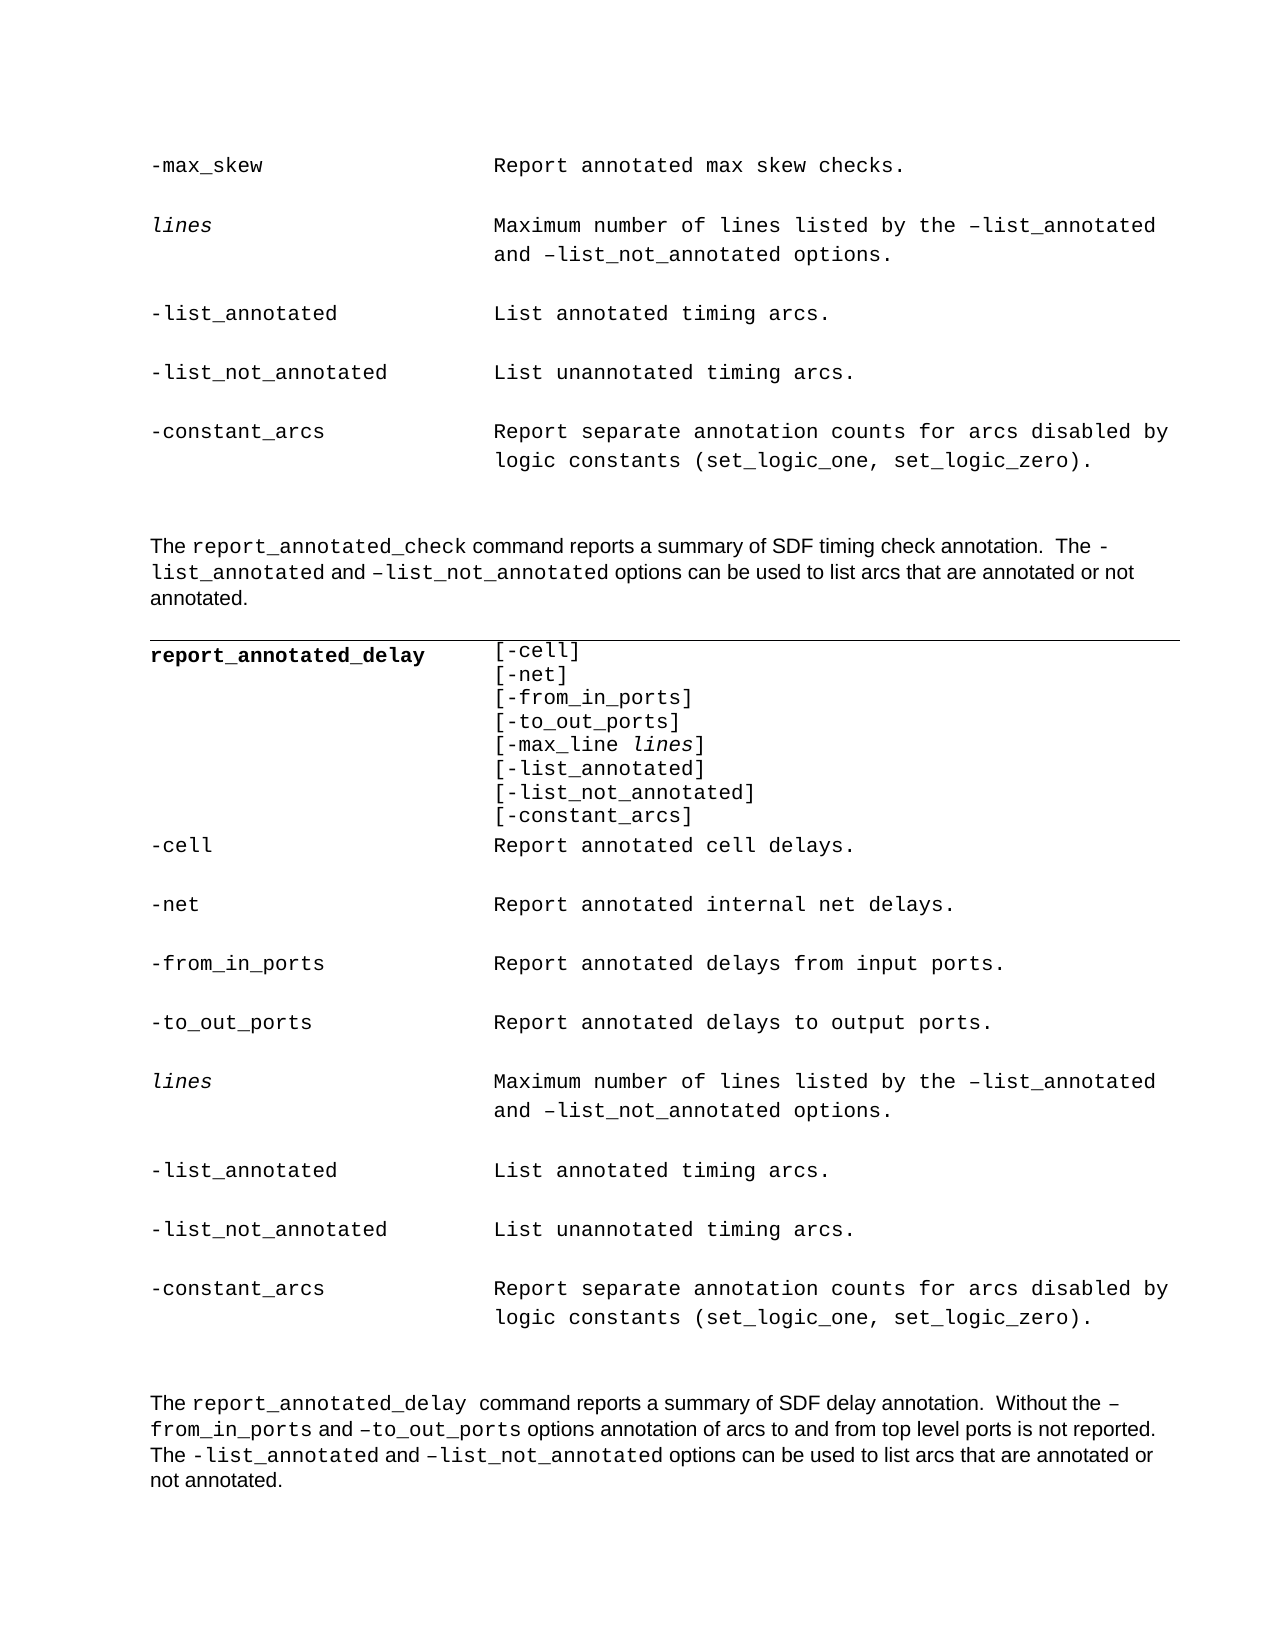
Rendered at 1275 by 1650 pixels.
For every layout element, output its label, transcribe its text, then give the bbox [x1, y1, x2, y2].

table_cell List annotated timing arcs. [493, 298, 1180, 357]
table_cell Report annotated delays from input ports. [493, 948, 1180, 1007]
table_cell -constant_arcs [150, 416, 493, 504]
table_cell Report separate annotation counts for arcs disabled by logic constants (set_logic_one, set_logic_zero). [493, 416, 1180, 504]
table_cell -list_not_annotated [150, 1213, 493, 1272]
table_cell Report annotated cell delays. [493, 829, 1180, 888]
table_cell lines [150, 1066, 493, 1154]
table_cell -list_annotated [150, 298, 493, 357]
table_cell Report separate annotation counts for arcs disabled by logic constants (set_logic_one, set_logic_zero). [493, 1273, 1180, 1361]
table_cell -from_in_ports [150, 948, 493, 1007]
table_cell -to_out_ports [150, 1007, 493, 1066]
table_cell Report annotated delays to output ports. [493, 1007, 1180, 1066]
table_cell Maximum number of lines listed by the –list_annotated and –list_not_annotated options. [493, 209, 1180, 297]
table_cell List annotated timing arcs. [493, 1154, 1180, 1213]
text The report_annotated_delay command reports a summary of SDF delay annotation. Without the –from_in_ports and –to_out_ports options annotation of arcs to and from top level ports is not reported. The -list_annotated and –list_not_annotated options can be used to list arcs that are annotated or not annotated. [150, 1391, 1180, 1492]
table_cell lines [150, 209, 493, 297]
table_cell -net [150, 888, 493, 947]
table_cell Report annotated internal net delays. [493, 888, 1180, 947]
table_cell List unannotated timing arcs. [493, 1213, 1180, 1272]
table_cell -list_not_annotated [150, 357, 493, 416]
table_cell List unannotated timing arcs. [493, 357, 1180, 416]
table_cell -cell [150, 829, 493, 888]
table_cell -max_skew [150, 150, 493, 209]
table_header report_annotated_delay [150, 641, 493, 829]
table_cell -list_annotated [150, 1154, 493, 1213]
table_cell Report annotated max skew checks. [493, 150, 1180, 209]
text The report_annotated_check command reports a summary of SDF timing check annotation. The -list_annotated and –list_not_annotated options can be used to list arcs that are annotated or not annotated. [150, 534, 1180, 610]
table_header [-cell] [-net] [-from_in_ports] [-to_out_ports] [-max_line lines] [-list_annotated] [-list_not_annotated] [-constant_arcs] [493, 641, 1180, 829]
table_cell Maximum number of lines listed by the –list_annotated and –list_not_annotated options. [493, 1066, 1180, 1154]
table_cell -constant_arcs [150, 1273, 493, 1361]
